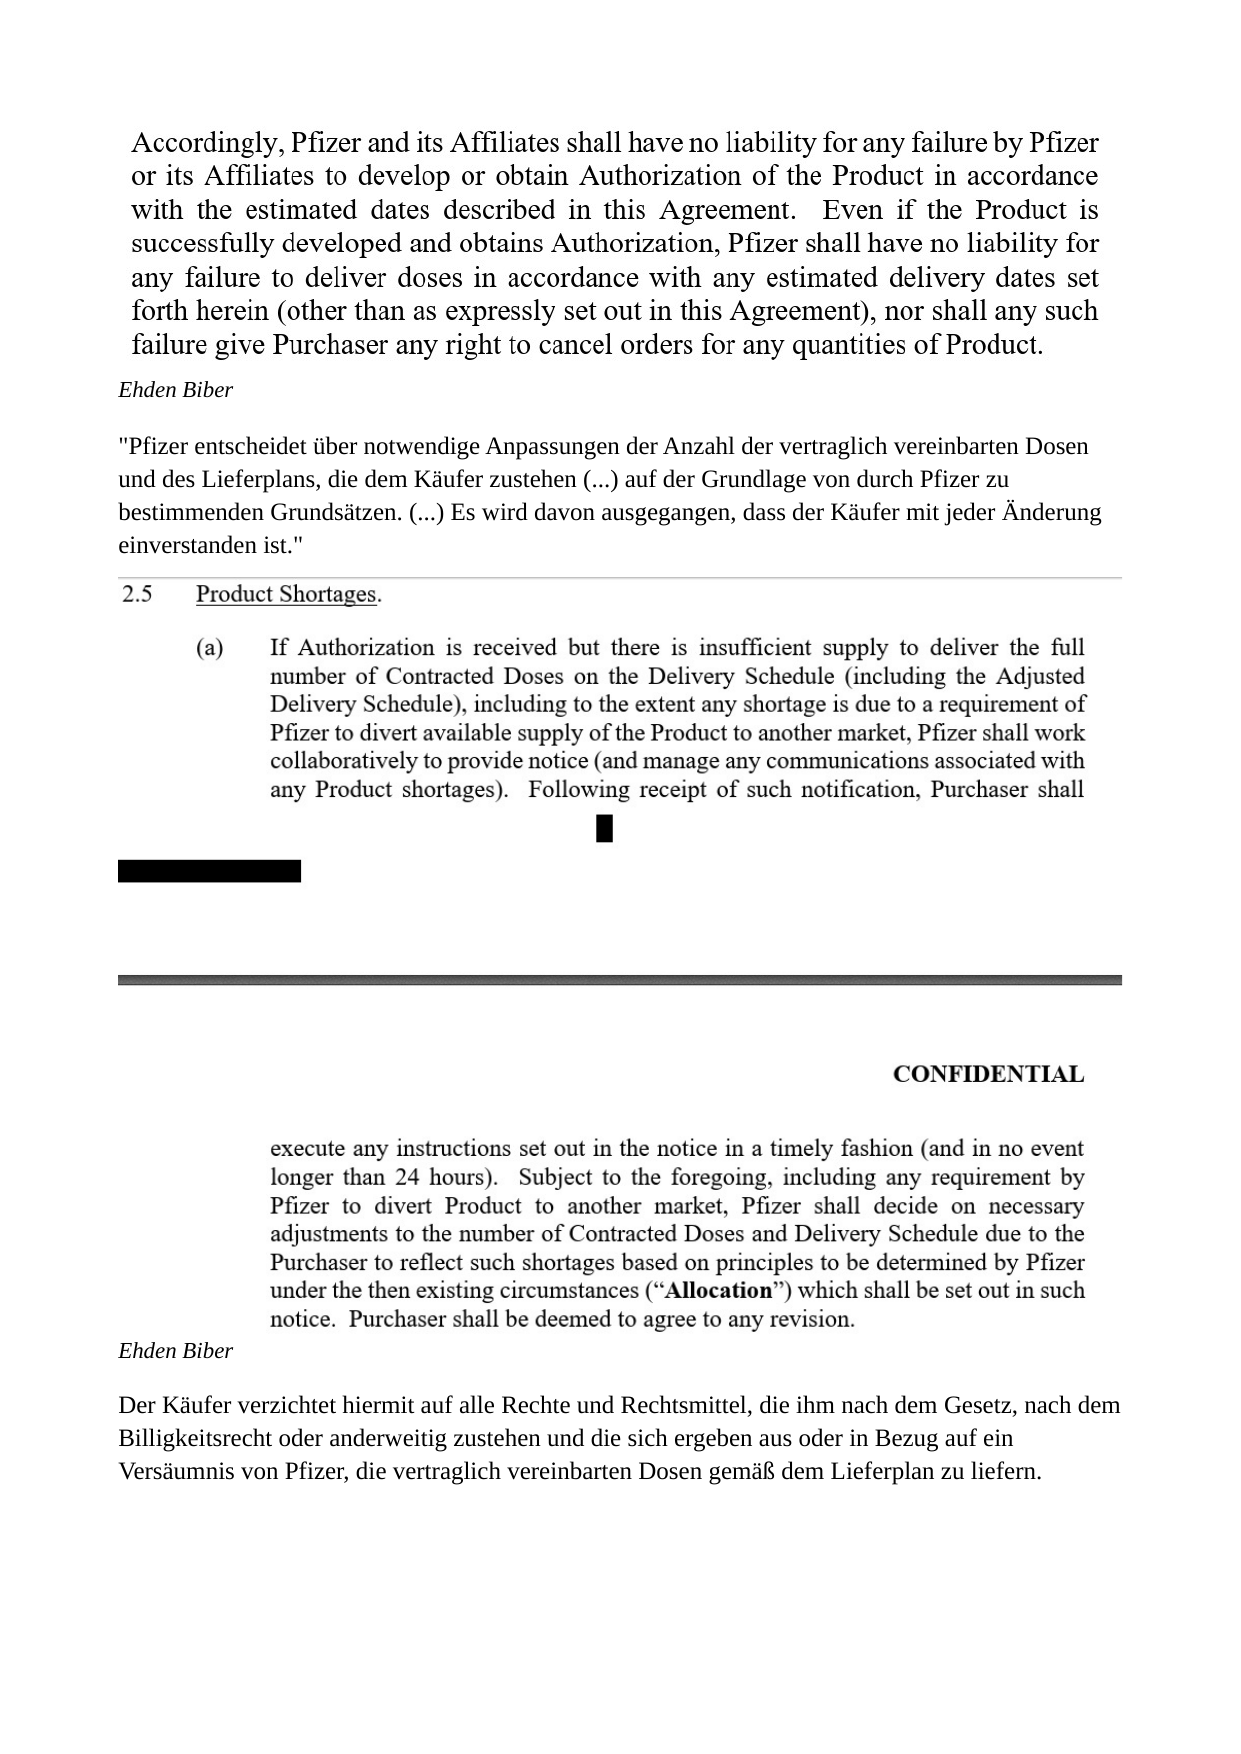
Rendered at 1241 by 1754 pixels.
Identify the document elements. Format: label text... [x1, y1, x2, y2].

picture [118, 118, 1123, 376]
text "Pfizer entscheidet über notwendige Anpassungen der Anzahl der vertraglich vereinbarten Dosen und des Lieferplans, die dem Käufer zustehen (...) auf der Grundlage von durch Pfizer zu bestimmenden Grundsätzen. (...) Es wird davon ausgegangen, dass der Käufer mit jeder Änderung einverstanden ist." [118, 431, 1122, 559]
text Ehden Biber [118, 1337, 1122, 1363]
text Ehden Biber [118, 376, 1122, 402]
picture [118, 577, 1123, 1337]
text Der Käufer verzichtet hiermit auf alle Rechte und Rechtsmittel, die ihm nach dem Gesetz, nach dem Billigkeitsrecht oder anderweitig zustehen und die sich ergeben aus oder in Bezug auf ein Versäumnis von Pfizer, die vertraglich vereinbarten Dosen gemäß dem Lieferplan zu liefern. [118, 1390, 1122, 1484]
